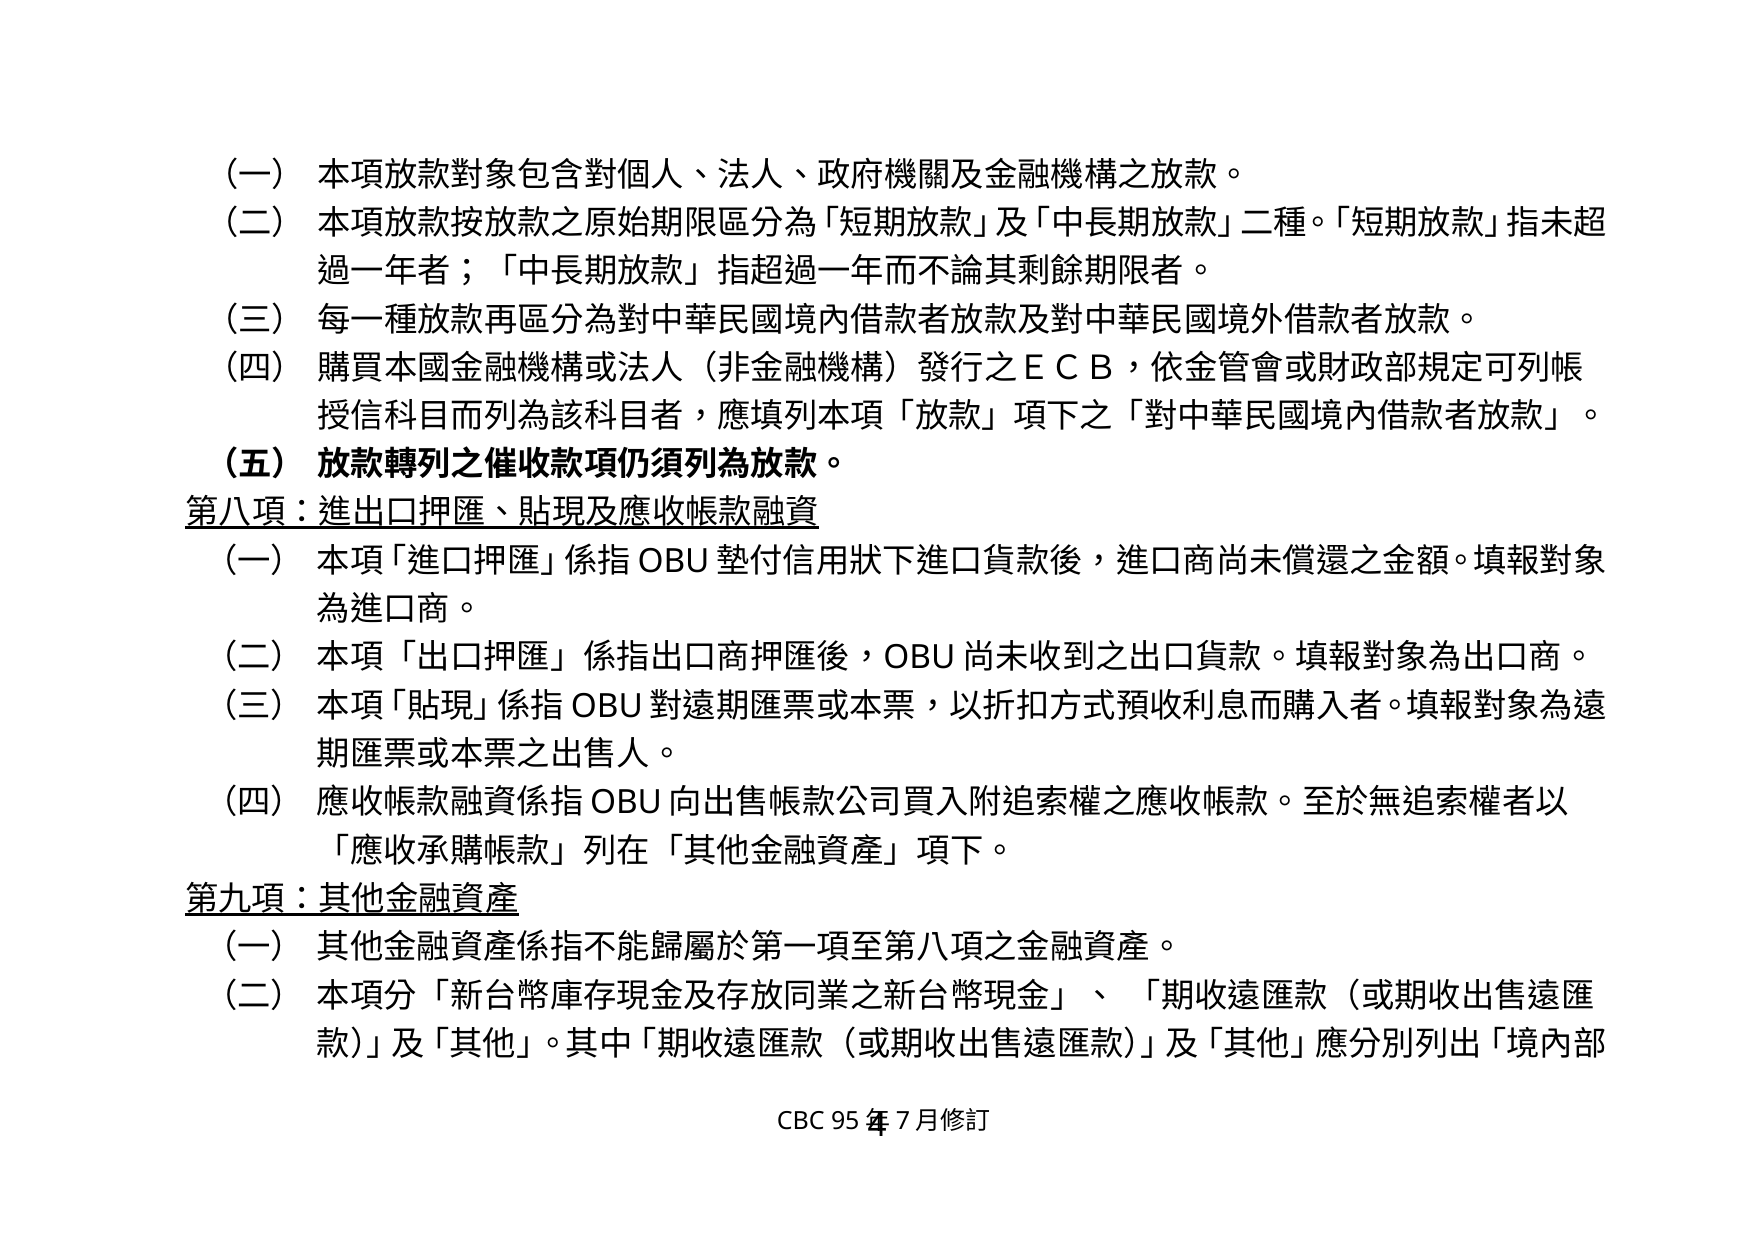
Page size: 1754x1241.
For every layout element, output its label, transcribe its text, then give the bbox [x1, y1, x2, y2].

list 本項「出口押匯」係指出口商押匯後，OBU尚未收到之出口貨款。填報對象為出口商。 [204, 630, 1606, 679]
list 放款轉列之催收款項仍須列為放款。 [205, 437, 1606, 485]
list 本項「貼現」係指OBU對遠期匯票或本票，以折扣方式預收利息而購入者。填報對象為遠期匯票或本票之出售人。 [204, 679, 1606, 775]
list 本項放款按放款之原始期限區分為「短期放款」及「中長期放款」二種。「短期放款」指未超過一年者；「中長期放款」指超過一年而不論其剩餘期限者。 [205, 196, 1606, 292]
text 第九項：其他金融資產 [147, 872, 1606, 920]
list 本項分「新台幣庫存現金及存放同業之新台幣現金」、「期收遠匯款（或期收出售遠匯款）」及「其他」。其中「期收遠匯款（或期收出售遠匯款）」及「其他」應分別列出「境內部 [204, 968, 1606, 1065]
list 本項放款對象包含對個人、法人、政府機關及金融機構之放款。 [205, 148, 1606, 196]
list 本項「進口押匯」係指OBU墊付信用狀下進口貨款後，進口商尚未償還之金額。填報對象為進口商。 [204, 533, 1606, 630]
list 應收帳款融資係指OBU向出售帳款公司買入附追索權之應收帳款。至於無追索權者以「應收承購帳款」列在「其他金融資產」項下。 [204, 775, 1606, 872]
text 第八項：進出口押匯、貼現及應收帳款融資 [148, 485, 1606, 533]
list 購買本國金融機構或法人（非金融機構）發行之ＥＣＢ，依金管會或財政部規定可列帳授信科目而列為該科目者，應填列本項「放款」項下之「對中華民國境內借款者放款」。 [205, 341, 1606, 437]
list 其他金融資產係指不能歸屬於第一項至第八項之金融資產。 [204, 920, 1606, 968]
list 每一種放款再區分為對中華民國境內借款者放款及對中華民國境外借款者放款。 [205, 292, 1606, 341]
